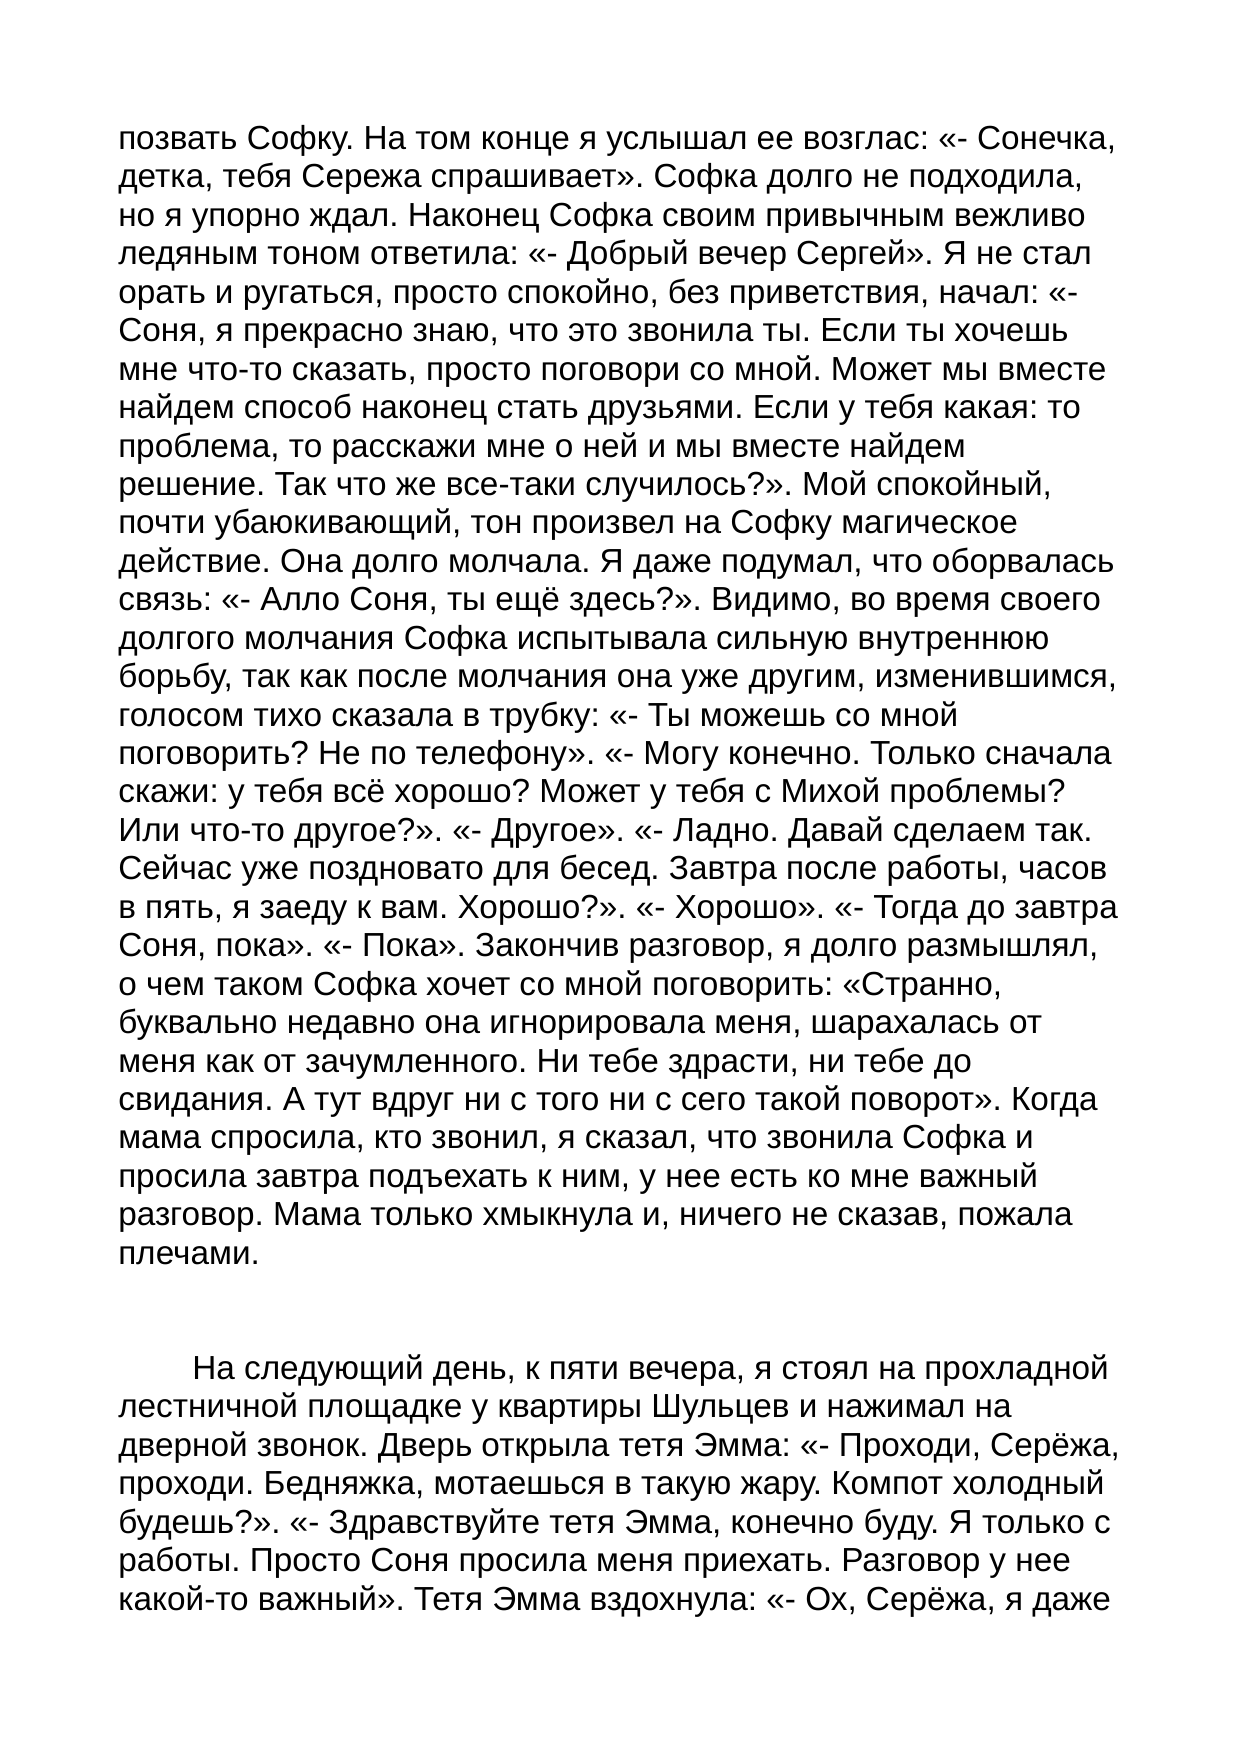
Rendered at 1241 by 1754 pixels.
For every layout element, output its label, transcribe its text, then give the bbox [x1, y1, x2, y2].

text На следующий день, к пяти вечера, я стоял на прохладной лестничной площадке у квартиры Шульцев и нажимал на дверной звонок. Дверь открыла тетя Эмма: «- Проходи, Серёжа, проходи. Бедняжка, мотаешься в такую жару. Компот холодный будешь?». «- Здравствуйте тетя Эмма, конечно буду. Я только с работы. Просто Соня просила меня приехать. Разговор у нее какой-то важный». Тетя Эмма вздохнула: «- Ох, Серёжа, я даже [118, 1348, 1122, 1617]
text позвать Софку. На том конце я услышал ее возглас: «- Сонечка, детка, тебя Сережа спрашивает». Софка долго не подходила, но я упорно ждал. Наконец Софка своим привычным вежливо ледяным тоном ответила: «- Добрый вечер Сергей». Я не стал орать и ругаться, просто спокойно, без приветствия, начал: «- Соня, я прекрасно знаю, что это звонила ты. Если ты хочешь мне что-то сказать, просто поговори со мной. Может мы вместе найдем способ наконец стать друзьями. Если у тебя какая: то проблема, то расскажи мне о ней и мы вместе найдем решение. Так что же все-таки случилось?». Мой спокойный, почти убаюкивающий, тон произвел на Софку магическое действие. Она долго молчала. Я даже подумал, что оборвалась связь: «- Алло Соня, ты ещё здесь?». Видимо, во время своего долгого молчания Софка испытывала сильную внутреннюю борьбу, так как после молчания она уже другим, изменившимся, голосом тихо сказала в трубку: «- Ты можешь со мной поговорить? Не по телефону». «- Могу конечно. Только сначала скажи: у тебя всё хорошо? Может у тебя с Михой проблемы? Или что-то другое?». «- Другое». «- Ладно. Давай сделаем так. Сейчас уже поздновато для бесед. Завтра после работы, часов в пять, я заеду к вам. Хорошо?». «- Хорошо». «- Тогда до завтра Соня, пока». «- Пока». Закончив разговор, я долго размышлял, о чем таком Софка хочет со мной поговорить: «Странно, буквально недавно она игнорировала меня, шарахалась от меня как от зачумленного. Ни тебе здрасти, ни тебе до свидания. А тут вдруг ни с того ни с сего такой поворот». Когда мама спросила, кто звонил, я сказал, что звонила Софка и просила завтра подъехать к ним, у нее есть ко мне важный разговор. Мама только хмыкнула и, ничего не сказав, пожала плечами. [118, 118, 1122, 1271]
